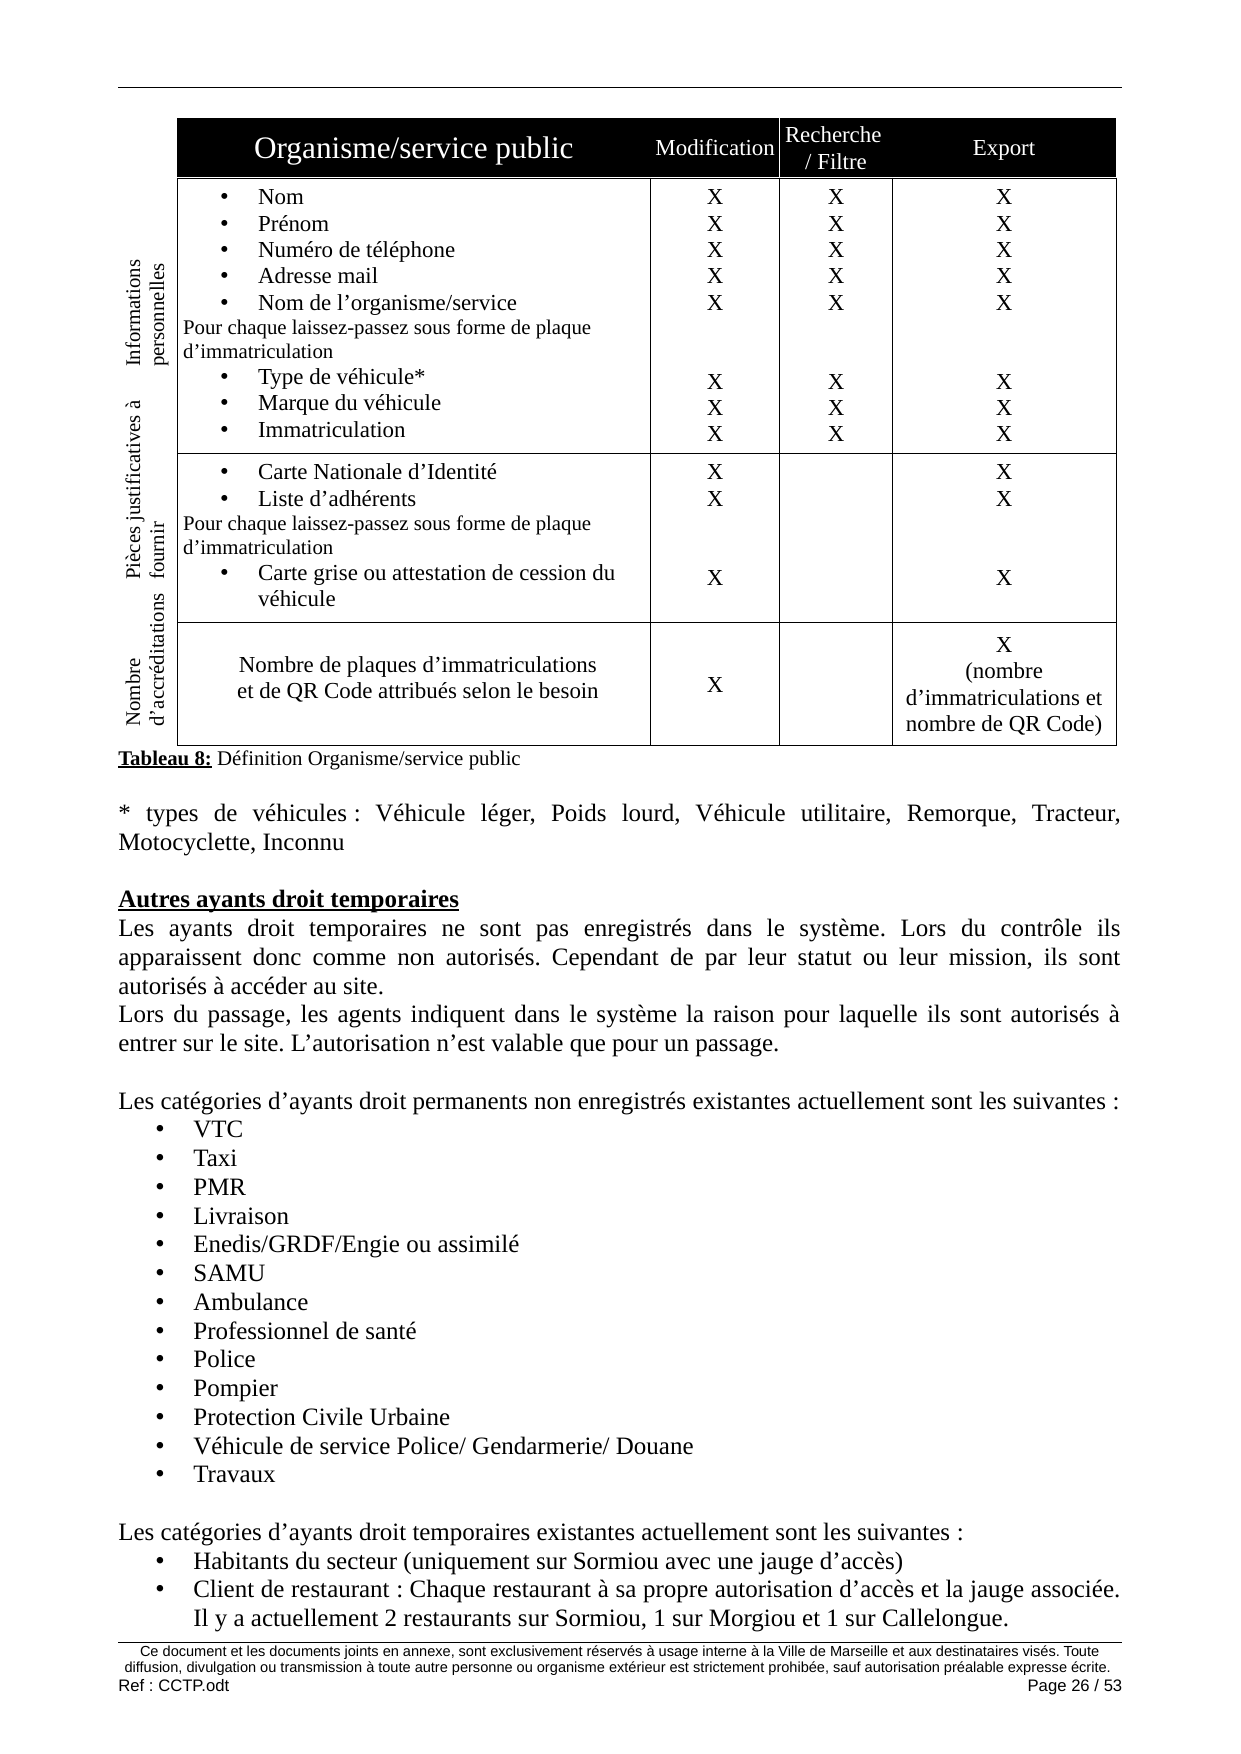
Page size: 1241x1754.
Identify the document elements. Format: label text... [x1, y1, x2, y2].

list Véhicule de service Police/ Gendarmerie/ Douane [156, 1431, 1122, 1459]
table_header Export [892, 118, 1116, 177]
table_cell X X X X X X X X [780, 179, 892, 452]
table_cell X X X X X X X X [651, 179, 779, 452]
table_cell [780, 623, 892, 745]
list SAMU [156, 1258, 1122, 1287]
table_cell Carte Nationale d’Identité Liste d’adhérents Pour chaque laissez-passez sous forme de plaque d’immatriculation Carte grise ou attestation de cession du véhicule [178, 454, 650, 622]
list Enedis/GRDF/Engie ou assimilé [156, 1229, 1122, 1258]
list Taxi [156, 1143, 1122, 1172]
text Lors du passage, les agents indiquent dans le système la raison pour laquelle ils sont autorisés à entrer sur le site. L’autorisation n’est valable que pour un passage. [118, 999, 1122, 1057]
table_cell [780, 454, 892, 622]
table_cell X [651, 623, 779, 745]
list Travaux [156, 1459, 1122, 1488]
list Client de restaurant : Chaque restaurant à sa propre autorisation d’accès et la jauge associée. Il y a actuellement 2 restaurants sur Sormiou, 1 sur Morgiou et 1 sur Callelongue. [156, 1574, 1122, 1632]
text Les catégories d’ayants droit temporaires existantes actuellement sont les suivantes : [118, 1517, 1122, 1546]
text * types de véhicules : Véhicule léger, Poids lourd, Véhicule utilitaire, Remorque, Tracteur, Motocyclette, Inconnu [118, 798, 1122, 856]
text Tableau 8: Définition Organisme/service public [118, 746, 1122, 769]
table_header Recherche / Filtre [780, 118, 892, 177]
table_cell [178, 623, 650, 745]
text Les ayants droit temporaires ne sont pas enregistrés dans le système. Lors du contrôle ils apparaissent donc comme non autorisés. Cependant de par leur statut ou leur mission, ils sont autorisés à accéder au site. [118, 913, 1122, 999]
list Police [156, 1344, 1122, 1373]
list PMR [156, 1172, 1122, 1201]
table_cell Nom Prénom Numéro de téléphone Adresse mail Nom de l’organisme/service Pour chaque laissez-passez sous forme de plaque d’immatriculation Type de véhicule* Marque du véhicule Immatriculation [178, 179, 650, 452]
table_header Organisme/service public [177, 118, 650, 177]
text Les catégories d’ayants droit permanents non enregistrés existantes actuellement sont les suivantes : [118, 1086, 1122, 1114]
list Pompier [156, 1373, 1122, 1402]
list Livraison [156, 1201, 1122, 1229]
list Habitants du secteur (uniquement sur Sormiou avec une jauge d’accès) [156, 1546, 1122, 1574]
table_cell X X X [651, 454, 779, 622]
table_cell X (nombre d’immatriculations et nombre de QR Code) [893, 623, 1116, 745]
list Protection Civile Urbaine [156, 1402, 1122, 1431]
list VTC [156, 1114, 1122, 1143]
table_cell X X X X X X X X [893, 179, 1116, 452]
text Autres ayants droit temporaires [118, 884, 1122, 913]
table_header Modification [650, 118, 779, 177]
list Professionnel de santé [156, 1316, 1122, 1344]
list Ambulance [156, 1287, 1122, 1316]
table_cell X X X [893, 454, 1116, 622]
